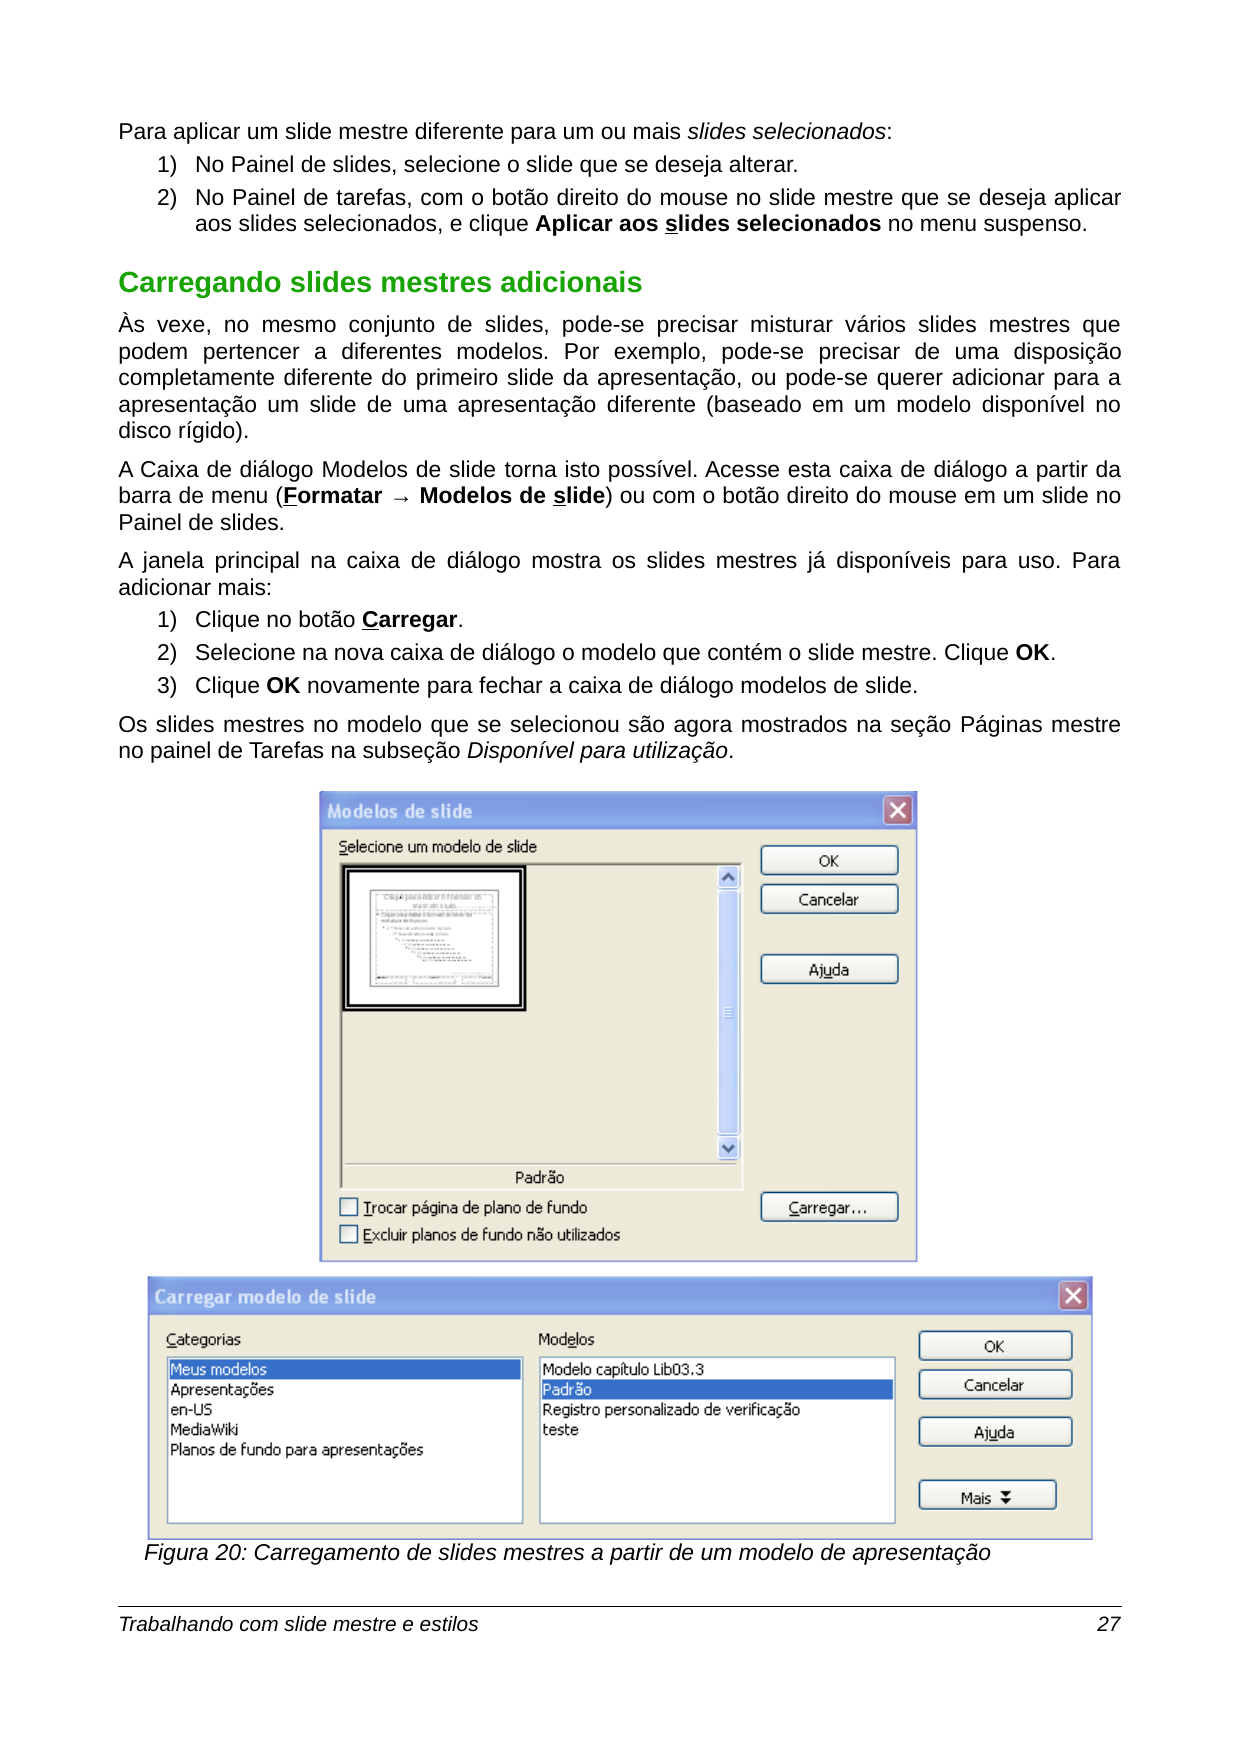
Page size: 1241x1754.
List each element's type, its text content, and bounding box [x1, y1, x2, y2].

list A janela principal na caixa de diálogo mostra os slides mestres já disponíveis para uso. Para adicionar mais: [118, 547, 1122, 600]
text A Caixa de diálogo Modelos de slide torna isto possível. Acesse esta caixa de diálogo a partir da barra de menu (Formatar → Modelos de slide) ou com o botão direito do mouse em um slide no Painel de slides. [118, 456, 1122, 535]
list Clique no botão Carregar. [177, 606, 1122, 633]
list No Painel de tarefas, com o botão direito do mouse no slide mestre que se deseja aplicar aos slides selecionados, e clique Aplicar aos slides selecionados no menu suspenso. [177, 183, 1122, 236]
picture [147, 791, 1093, 1540]
text Às vexe, no mesmo conjunto de slides, pode-se precisar misturar vários slides mestres que podem pertencer a diferentes modelos. Por exemplo, pode-se precisar de uma disposição completamente diferente do primeiro slide da apresentação, ou pode-se querer adicionar para a apresentação um slide de uma apresentação diferente (baseado em um modelo disponível no disco rígido). [118, 311, 1122, 443]
list Clique OK novamente para fechar a caixa de diálogo modelos de slide. [177, 672, 1122, 698]
list Selecione na nova caixa de diálogo o modelo que contém o slide mestre. Clique OK. [177, 639, 1122, 665]
list Para aplicar um slide mestre diferente para um ou mais slides selecionados: [118, 118, 1122, 144]
list No Painel de slides, selecione o slide que se deseja alterar. [177, 151, 1122, 177]
subtitle Carregando slides mestres adicionais [118, 266, 1122, 299]
text Os slides mestres no modelo que se selecionou são agora mostrados na seção Páginas mestre no painel de Tarefas na subseção Disponível para utilização. [118, 711, 1122, 763]
